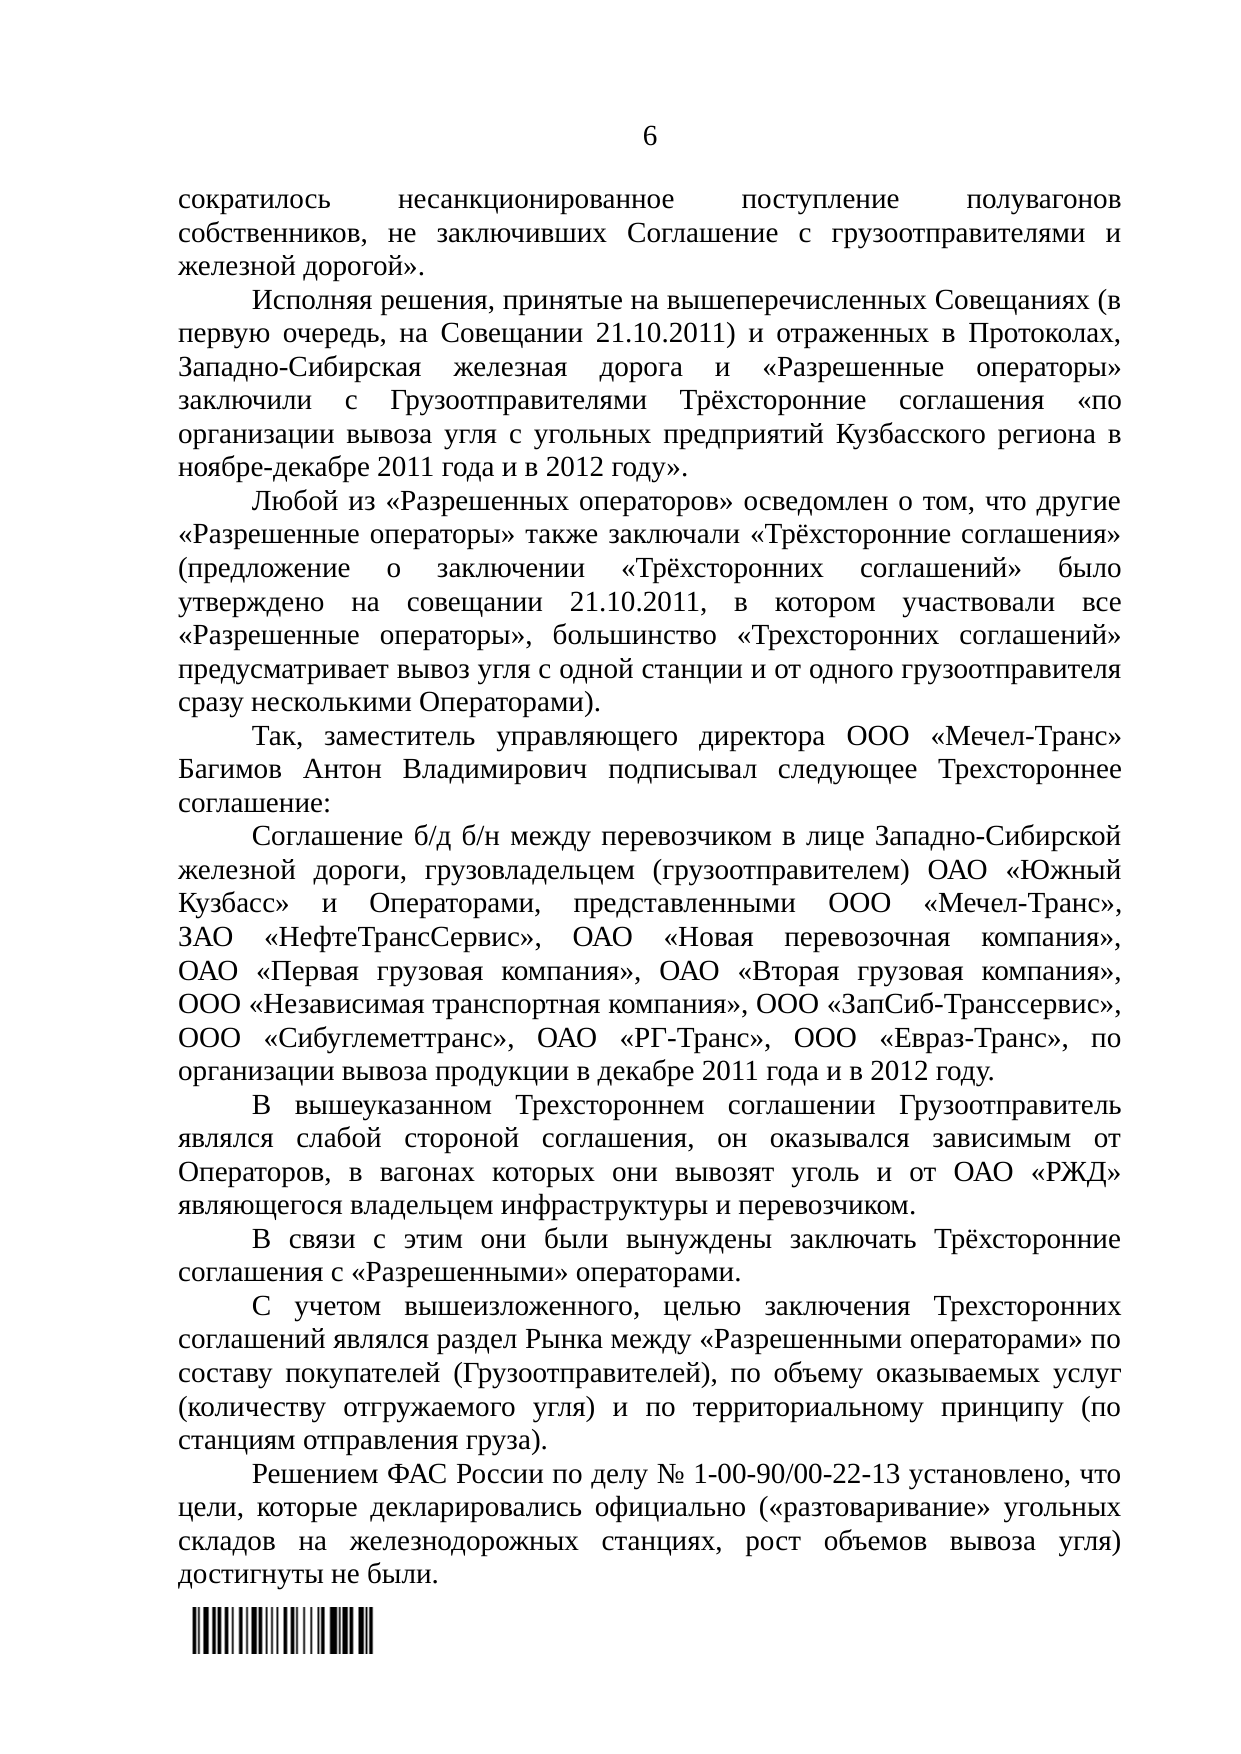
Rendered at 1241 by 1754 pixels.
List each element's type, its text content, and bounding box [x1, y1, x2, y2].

text сократилось несанкционированное поступление полувагонов собственников, не заключивших Соглашение с грузоотправителями и железной дорогой». [178, 181, 1122, 282]
text С учетом вышеизложенного, целью заключения Трехсторонних соглашений являлся раздел Рынка между «Разрешенными операторами» по составу покупателей (Грузоотправителей), по объему оказываемых услуг (количеству отгружаемого угля) и по территориальному принципу (по станциям отправления груза). [178, 1288, 1122, 1456]
text Исполняя решения, принятые на вышеперечисленных Совещаниях (в первую очередь, на Совещании 21.10.2011) и отраженных в Протоколах, Западно-Сибирская железная дорога и «Разрешенные операторы» заключили с Грузоотправителями Трёхсторонние соглашения «по организации вывоза угля с угольных предприятий Кузбасского региона в ноябре-декабре 2011 года и в 2012 году». [178, 282, 1122, 483]
text В вышеуказанном Трехстороннем соглашении Грузоотправитель являлся слабой стороной соглашения, он оказывался зависимым от Операторов, в вагонах которых они вывозят уголь и от ОАО «РЖД» являющегося владельцем инфраструктуры и перевозчиком. [178, 1087, 1122, 1221]
text Решением ФАС России по делу № 1-00-90/00-22-13 установлено, что цели, которые декларировались официально («разтоваривание» угольных складов на железнодорожных станциях, рост объемов вывоза угля) достигнуты не были. [178, 1456, 1122, 1590]
picture [177, 1607, 391, 1654]
text Любой из «Разрешенных операторов» осведомлен о том, что другие «Разрешенные операторы» также заключали «Трёхсторонние соглашения» (предложение о заключении «Трёхсторонних соглашений» было утверждено на совещании 21.10.2011, в котором участвовали все «Разрешенные операторы», большинство «Трехсторонних соглашений» предусматривает вывоз угля с одной станции и от одного грузоотправителя сразу несколькими Операторами). [178, 483, 1122, 718]
text Так, заместитель управляющего директора ООО «Мечел-Транс» Багимов Антон Владимирович подписывал следующее Трехстороннее соглашение: [178, 718, 1122, 818]
text В связи с этим они были вынуждены заключать Трёхсторонние соглашения с «Разрешенными» операторами. [178, 1221, 1122, 1288]
text Соглашение б/д б/н между перевозчиком в лице Западно-Сибирской железной дороги, грузовладельцем (грузоотправителем) ОАО «Южный Кузбасс» и Операторами, представленными ООО «Мечел-Транс», ЗАО «НефтеТрансСервис», ОАО «Новая перевозочная компания», ОАО «Первая грузовая компания», ОАО «Вторая грузовая компания», ООО «Независимая транспортная компания», ООО «ЗапСиб-Транссервис», ООО «Сибуглеметтранс», ОАО «РГ-Транс», ООО «Евраз-Транс», по организации вывоза продукции в декабре 2011 года и в 2012 году. [178, 818, 1122, 1087]
